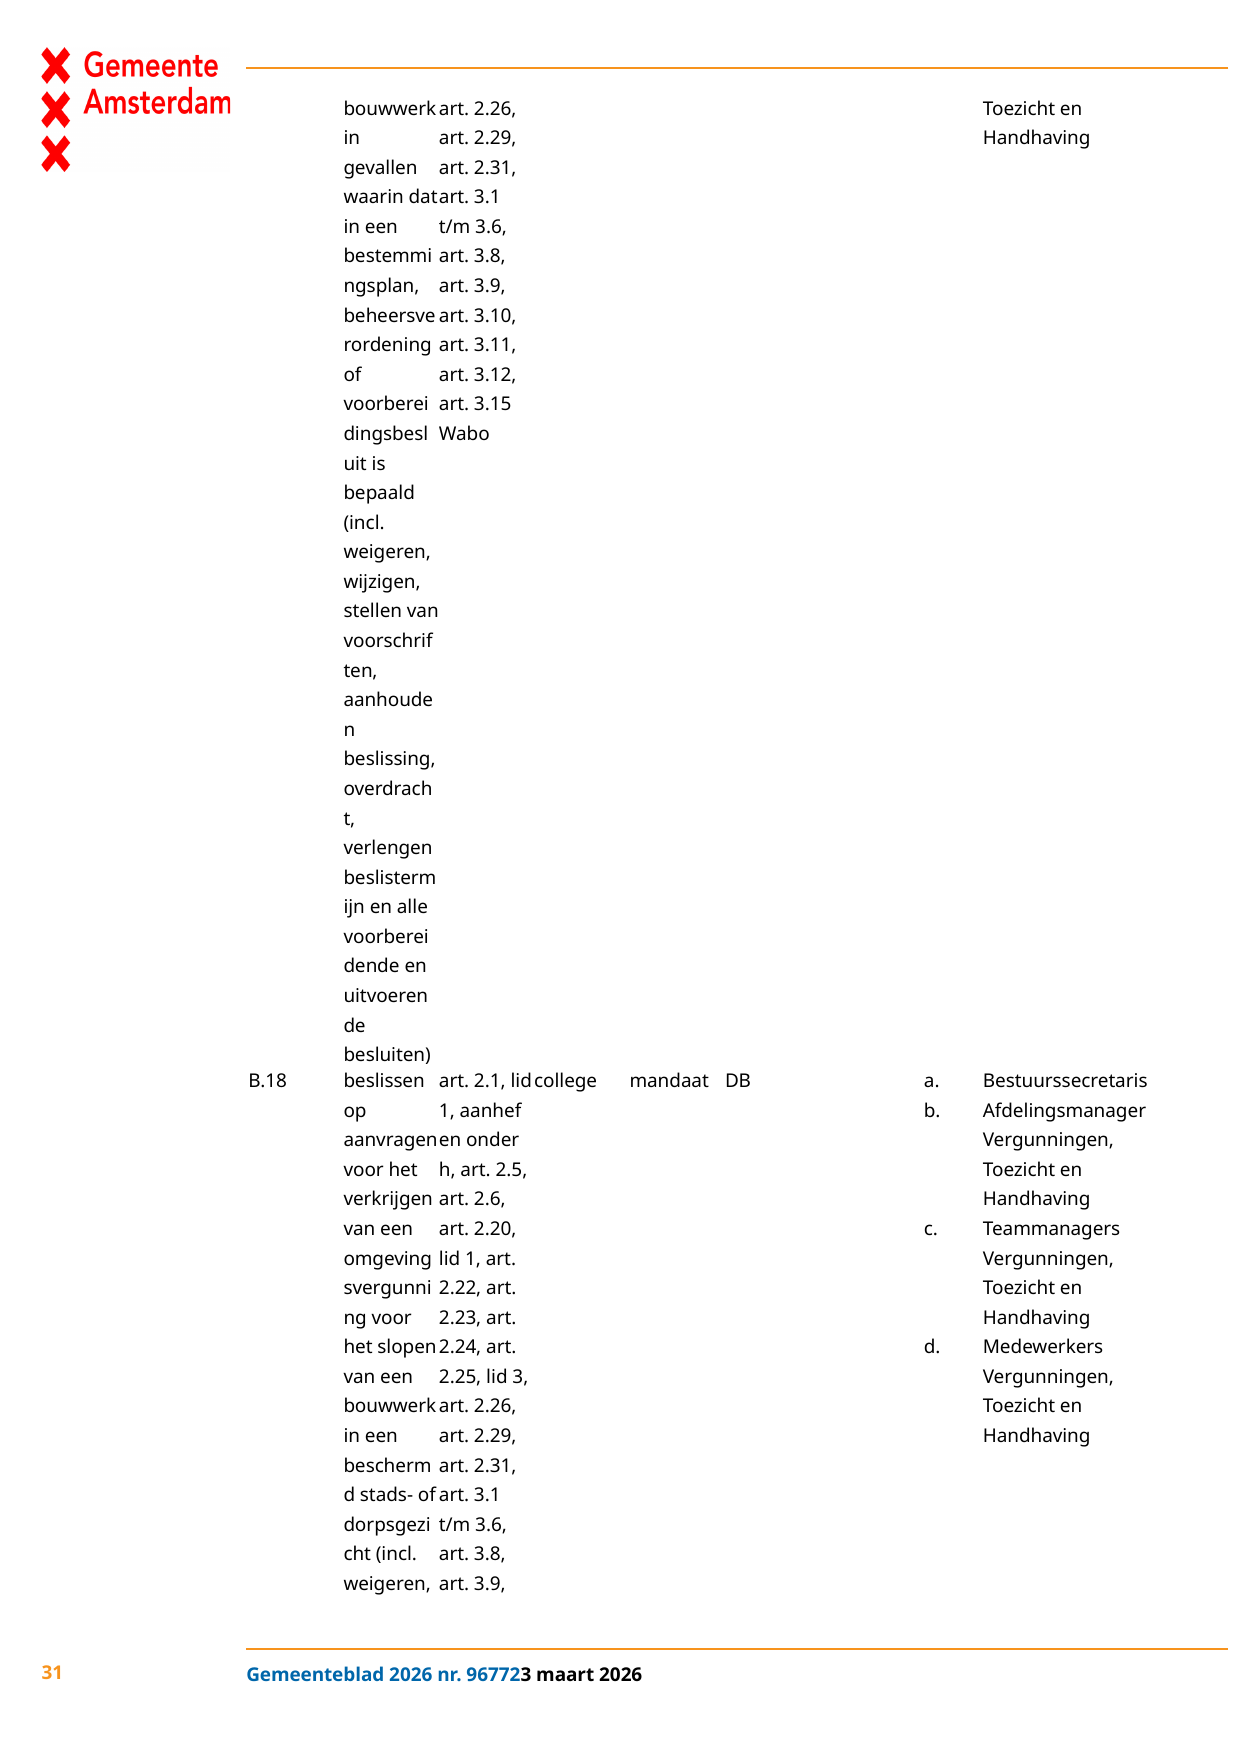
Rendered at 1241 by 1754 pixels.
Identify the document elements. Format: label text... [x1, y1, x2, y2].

table_cell bouwwerk in gevallen waarin dat in een bestemmingsplan, beheersverordening of voorbereidingsbesluit is bepaald (incl. weigeren, wijzigen, stellen van voorschriften, aanhouden beslissing, overdracht, verlengen beslistermijn en alle voorbereidende en uitvoerende besluiten) [343, 95, 439, 1067]
table_cell [629, 95, 725, 1067]
table_cell [820, 95, 924, 1067]
table_cell [248, 95, 343, 1067]
table_cell college [534, 1067, 629, 1596]
table_cell Bestuurssecretaris Afdelingsmanager Vergunningen, Toezicht en Handhaving Teammanagers Vergunningen, Toezicht en Handhaving Medewerkers Vergunningen, Toezicht en Handhaving [924, 1067, 1152, 1596]
table_cell art. 2.1, lid 1, aanhef en onder h, art. 2.5, art. 2.6, art. 2.20, lid 1, art. 2.22, art. 2.23, art. 2.24, art. 2.25, lid 3, art. 2.26, art. 2.29, art. 2.31, art. 3.1 t/m 3.6, art. 3.8, art. 3.9, [439, 1067, 534, 1596]
table_cell Toezicht en Handhaving [924, 95, 1152, 1067]
table_cell beslissen op aanvragen voor het verkrijgen van een omgevingsvergunning voor het slopen van een bouwwerk in een beschermd stads- of dorpsgezicht (incl. weigeren, [343, 1067, 439, 1596]
table_cell DB [725, 1067, 820, 1596]
table_cell [534, 95, 629, 1067]
table_cell [820, 1067, 924, 1596]
table_cell mandaat [629, 1067, 725, 1596]
table_cell B.18 [248, 1067, 343, 1596]
table_cell art. 2.26, art. 2.29, art. 2.31, art. 3.1 t/m 3.6, art. 3.8, art. 3.9, art. 3.10, art. 3.11, art. 3.12, art. 3.15 Wabo [439, 95, 534, 1067]
table_cell [725, 95, 820, 1067]
picture [41, 47, 231, 172]
